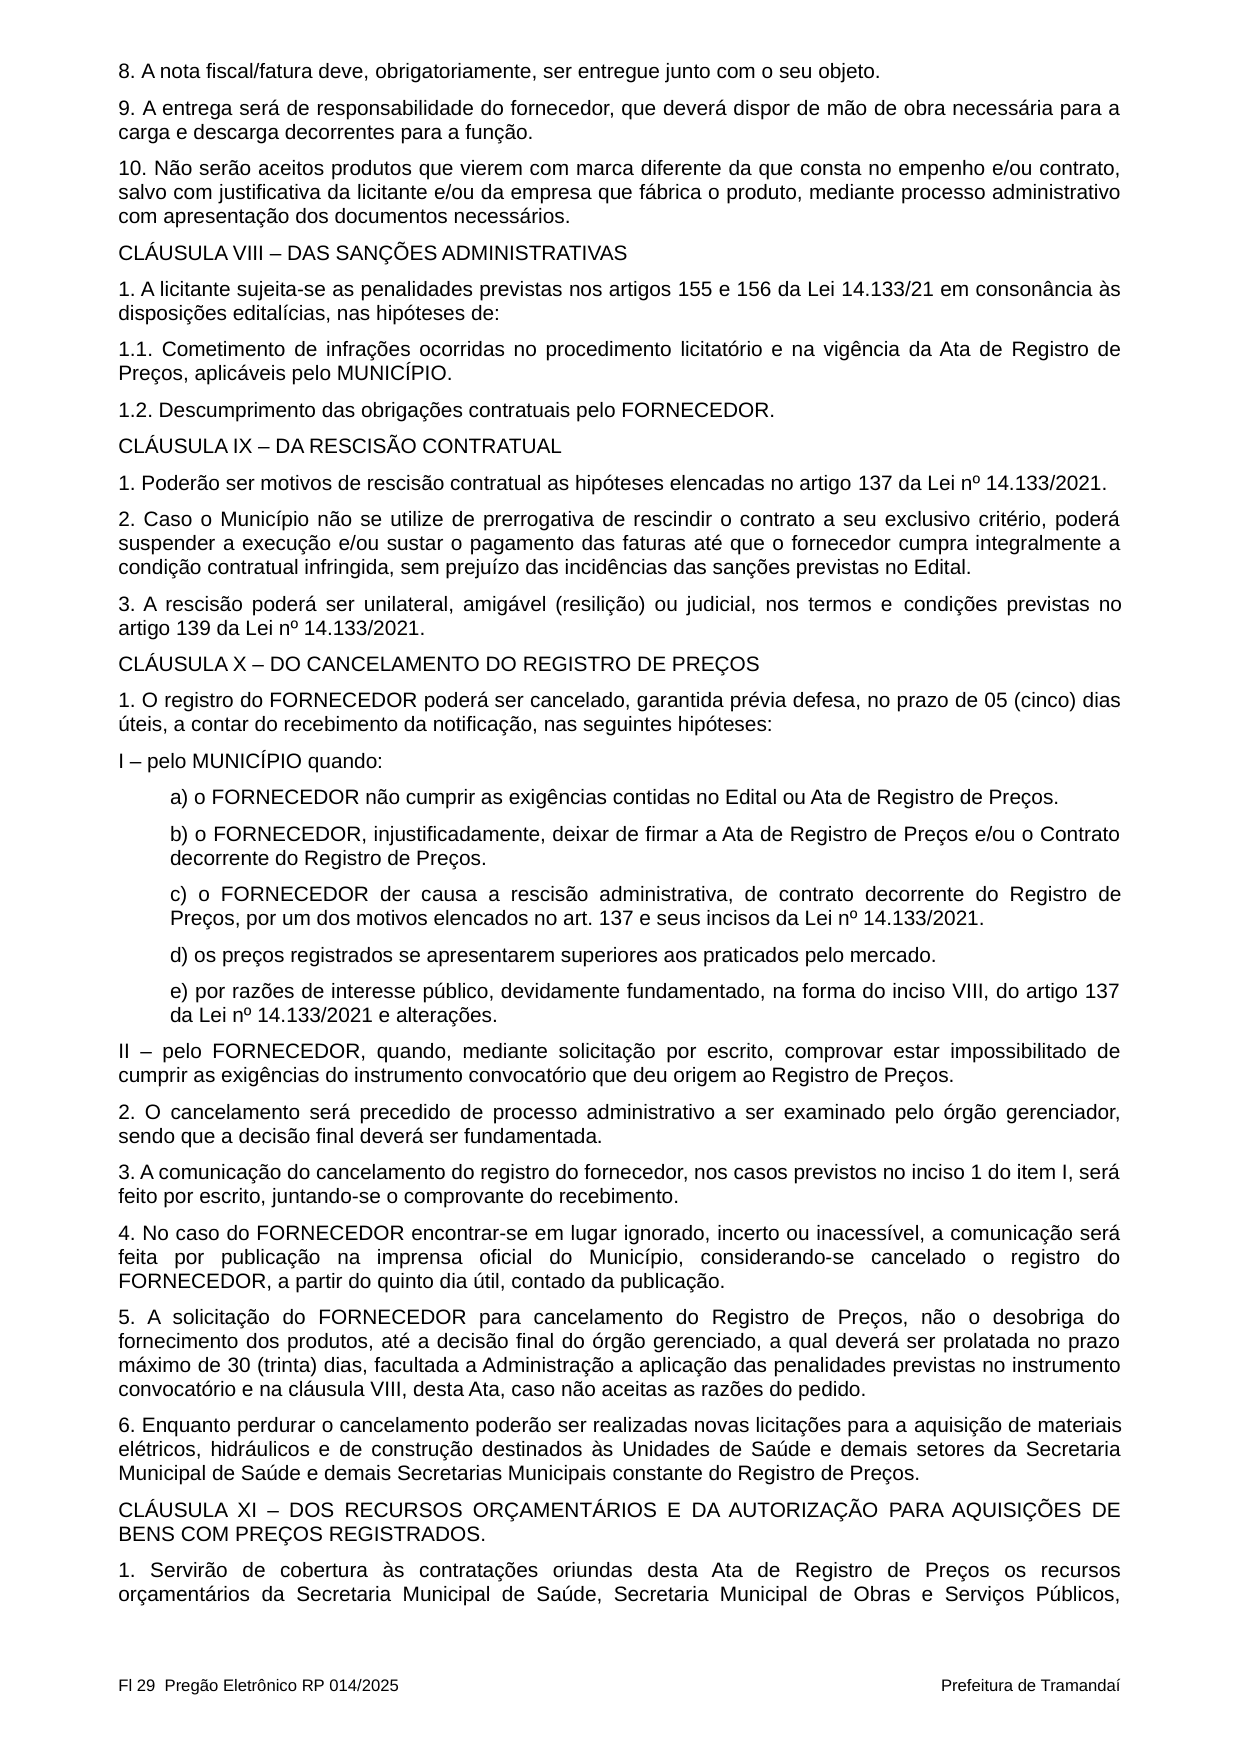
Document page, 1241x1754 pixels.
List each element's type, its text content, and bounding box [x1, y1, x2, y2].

text CLÁUSULA VIII – DAS SANÇÕES ADMINISTRATIVAS [118, 240, 1122, 264]
text 3. A rescisão poderá ser unilateral, amigável (resilição) ou judicial, nos termos e condições previstas no artigo 139 da Lei nº 14.133/2021. [118, 591, 1122, 639]
text a) o FORNECEDOR não cumprir as exigências contidas no Edital ou Ata de Registro de Preços. [170, 785, 1122, 809]
text 9. A entrega será de responsabilidade do fornecedor, que deverá dispor de mão de obra necessária para a carga e descarga decorrentes para a função. [118, 96, 1122, 143]
text CLÁUSULA IX – DA RESCISÃO CONTRATUAL [118, 434, 1122, 458]
text 10. Não serão aceitos produtos que vierem com marca diferente da que consta no empenho e/ou contrato, salvo com justificativa da licitante e/ou da empresa que fábrica o produto, mediante processo administrativo com apresentação dos documentos necessários. [118, 156, 1122, 228]
text 6. Enquanto perdurar o cancelamento poderão ser realizadas novas licitações para a aquisição de materiais elétricos, hidráulicos e de construção destinados às Unidades de Saúde e demais setores da Secretaria Municipal de Saúde e demais Secretarias Municipais constante do Registro de Preços. [118, 1413, 1122, 1485]
text II – pelo FORNECEDOR, quando, mediante solicitação por escrito, comprovar estar impossibilitado de cumprir as exigências do instrumento convocatório que deu origem ao Registro de Preços. [118, 1039, 1122, 1087]
text I – pelo MUNICÍPIO quando: [118, 749, 1122, 773]
text e) por razões de interesse público, devidamente fundamentado, na forma do inciso VIII, do artigo 137 da Lei nº 14.133/2021 e alterações. [170, 979, 1122, 1027]
text CLÁUSULA XI – DOS RECURSOS ORÇAMENTÁRIOS E DA AUTORIZAÇÃO PARA AQUISIÇÕES DE BENS COM PREÇOS REGISTRADOS. [118, 1498, 1122, 1546]
text 1. Poderão ser motivos de rescisão contratual as hipóteses elencadas no artigo 137 da Lei nº 14.133/2021. [118, 471, 1122, 494]
text 1.2. Descumprimento das obrigações contratuais pelo FORNECEDOR. [118, 398, 1122, 422]
text 1. Servirão de cobertura às contratações oriundas desta Ata de Registro de Preços os recursos orçamentários da Secretaria Municipal de Saúde, Secretaria Municipal de Obras e Serviços Públicos, [118, 1558, 1122, 1606]
text b) o FORNECEDOR, injustificadamente, deixar de firmar a Ata de Registro de Preços e/ou o Contrato decorrente do Registro de Preços. [170, 822, 1122, 869]
text 2. Caso o Município não se utilize de prerrogativa de rescindir o contrato a seu exclusivo critério, poderá suspender a execução e/ou sustar o pagamento das faturas até que o fornecedor cumpra integralmente a condição contratual infringida, sem prejuízo das incidências das sanções previstas no Edital. [118, 507, 1122, 579]
text d) os preços registrados se apresentarem superiores aos praticados pelo mercado. [170, 942, 1122, 966]
text 3. A comunicação do cancelamento do registro do fornecedor, nos casos previstos no inciso 1 do item I, será feito por escrito, juntando-se o comprovante do recebimento. [118, 1160, 1122, 1208]
text 8. A nota fiscal/fatura deve, obrigatoriamente, ser entregue junto com o seu objeto. [118, 59, 1122, 83]
text 1. O registro do FORNECEDOR poderá ser cancelado, garantida prévia defesa, no prazo de 05 (cinco) dias úteis, a contar do recebimento da notificação, nas seguintes hipóteses: [118, 688, 1122, 736]
text c) o FORNECEDOR der causa a rescisão administrativa, de contrato decorrente do Registro de Preços, por um dos motivos elencados no art. 137 e seus incisos da Lei nº 14.133/2021. [170, 882, 1122, 930]
text 2. O cancelamento será precedido de processo administrativo a ser examinado pelo órgão gerenciador, sendo que a decisão final deverá ser fundamentada. [118, 1100, 1122, 1148]
text 5. A solicitação do FORNECEDOR para cancelamento do Registro de Preços, não o desobriga do fornecimento dos produtos, até a decisão final do órgão gerenciado, a qual deverá ser prolatada no prazo máximo de 30 (trinta) dias, facultada a Administração a aplicação das penalidades previstas no instrumento convocatório e na cláusula VIII, desta Ata, caso não aceitas as razões do pedido. [118, 1305, 1122, 1401]
text CLÁUSULA X – DO CANCELAMENTO DO REGISTRO DE PREÇOS [118, 652, 1122, 676]
text 1. A licitante sujeita-se as penalidades previstas nos artigos 155 e 156 da Lei 14.133/21 em consonância às disposições editalícias, nas hipóteses de: [118, 277, 1122, 325]
text 1.1. Cometimento de infrações ocorridas no procedimento licitatório e na vigência da Ata de Registro de Preços, aplicáveis pelo MUNICÍPIO. [118, 337, 1122, 385]
text 4. No caso do FORNECEDOR encontrar-se em lugar ignorado, incerto ou inacessível, a comunicação será feita por publicação na imprensa oficial do Município, considerando-se cancelado o registro do FORNECEDOR, a partir do quinto dia útil, contado da publicação. [118, 1221, 1122, 1292]
